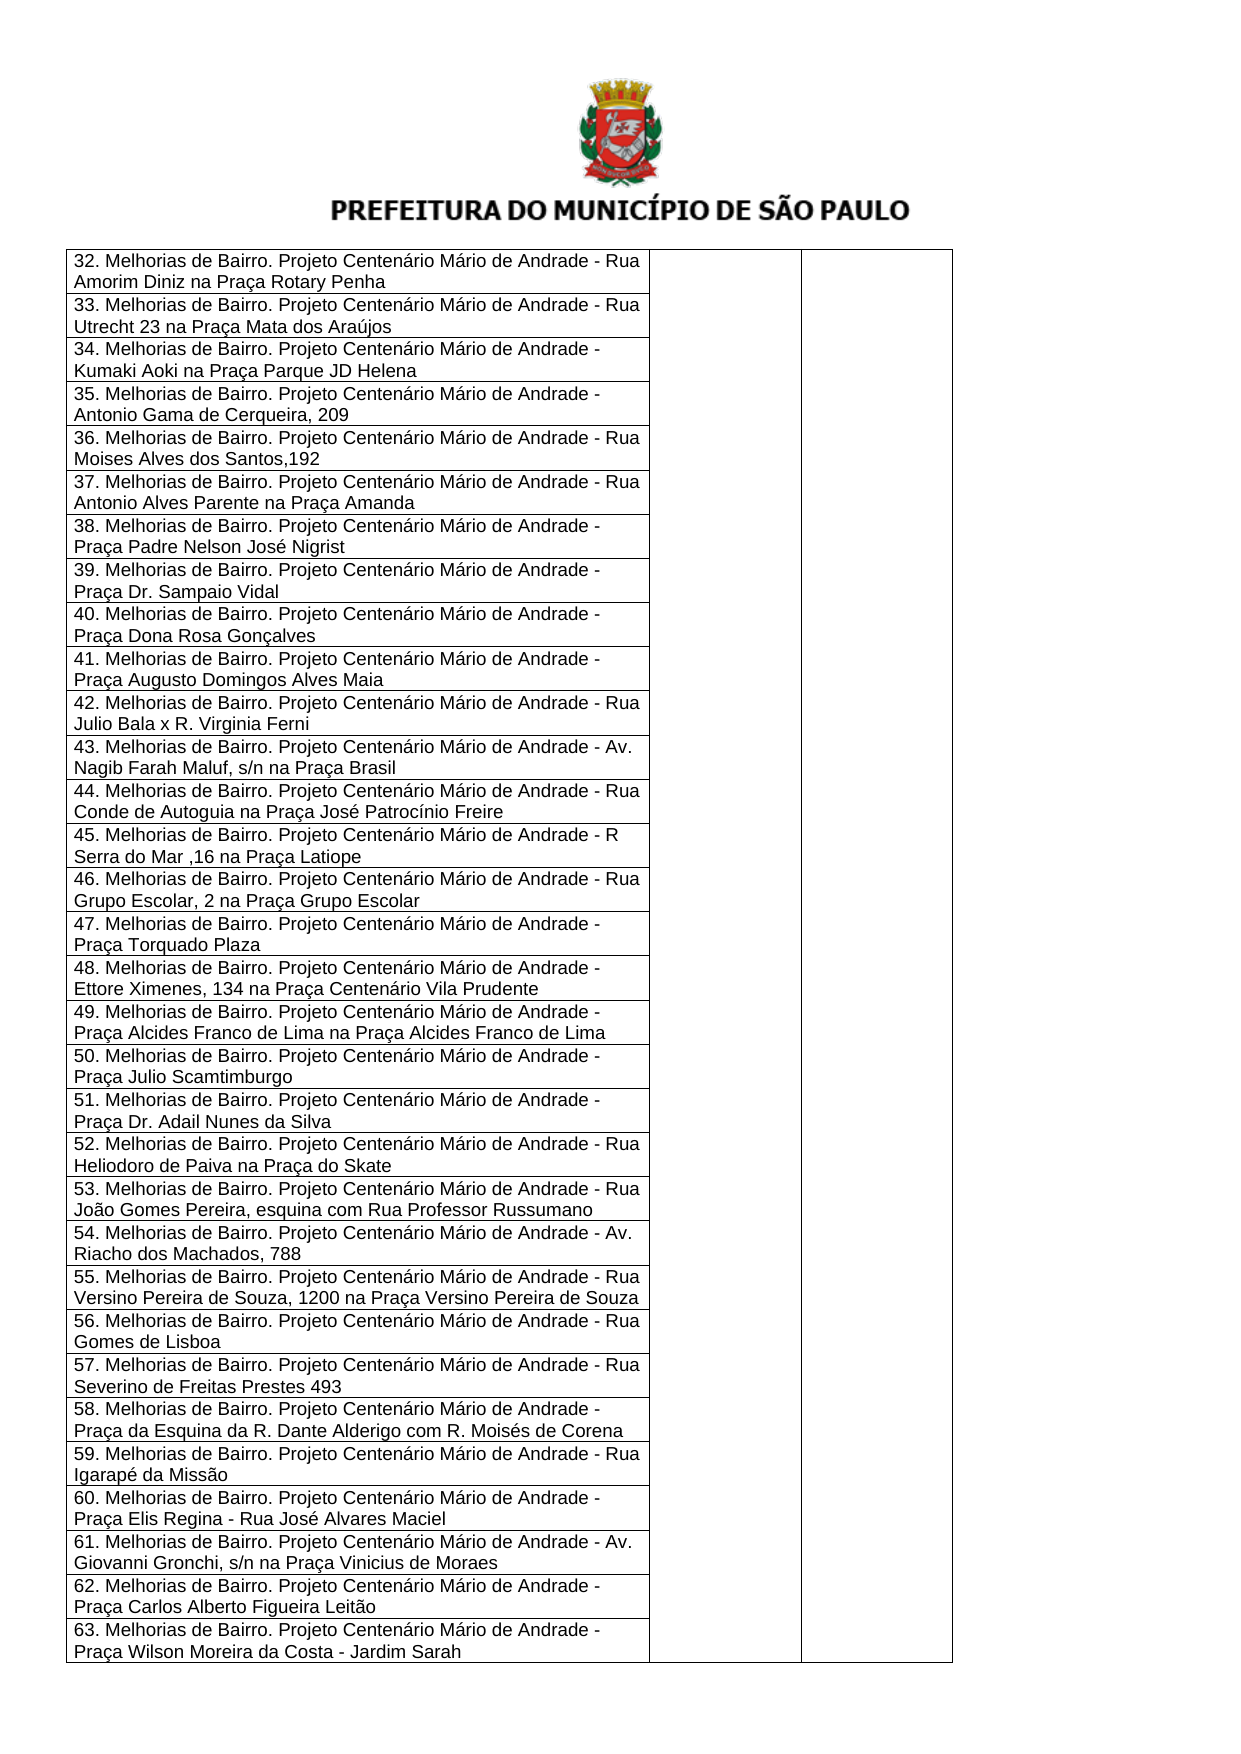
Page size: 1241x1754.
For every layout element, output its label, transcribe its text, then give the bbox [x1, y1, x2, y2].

table_cell [650, 250, 801, 1662]
table_cell 37. Melhorias de Bairro. Projeto Centenário Mário de Andrade - Rua Antonio Alves Parente na Praça Amanda [67, 471, 649, 514]
table_cell 52. Melhorias de Bairro. Projeto Centenário Mário de Andrade - Rua Heliodoro de Paiva na Praça do Skate [67, 1133, 649, 1176]
table_cell 32. Melhorias de Bairro. Projeto Centenário Mário de Andrade - Rua Amorim Diniz na Praça Rotary Penha [67, 250, 649, 293]
table_cell 47. Melhorias de Bairro. Projeto Centenário Mário de Andrade - Praça Torquado Plaza [67, 912, 649, 955]
table_cell 63. Melhorias de Bairro. Projeto Centenário Mário de Andrade - Praça Wilson Moreira da Costa - Jardim Sarah [67, 1619, 649, 1662]
table_cell 58. Melhorias de Bairro. Projeto Centenário Mário de Andrade - Praça da Esquina da R. Dante Alderigo com R. Moisés de Corena [67, 1398, 649, 1441]
table_cell 53. Melhorias de Bairro. Projeto Centenário Mário de Andrade - Rua João Gomes Pereira, esquina com Rua Professor Russumano [67, 1177, 649, 1220]
table_cell 44. Melhorias de Bairro. Projeto Centenário Mário de Andrade - Rua Conde de Autoguia na Praça José Patrocínio Freire [67, 780, 649, 823]
table_cell 41. Melhorias de Bairro. Projeto Centenário Mário de Andrade - Praça Augusto Domingos Alves Maia [67, 647, 649, 690]
table_cell 33. Melhorias de Bairro. Projeto Centenário Mário de Andrade - Rua Utrecht 23 na Praça Mata dos Araújos [67, 294, 649, 337]
table_cell 57. Melhorias de Bairro. Projeto Centenário Mário de Andrade - Rua Severino de Freitas Prestes 493 [67, 1354, 649, 1397]
table_cell 59. Melhorias de Bairro. Projeto Centenário Mário de Andrade - Rua Igarapé da Missão [67, 1442, 649, 1485]
table_cell 34. Melhorias de Bairro. Projeto Centenário Mário de Andrade - Kumaki Aoki na Praça Parque JD Helena [67, 338, 649, 381]
table_cell 54. Melhorias de Bairro. Projeto Centenário Mário de Andrade - Av. Riacho dos Machados, 788 [67, 1221, 649, 1264]
table_cell 55. Melhorias de Bairro. Projeto Centenário Mário de Andrade - Rua Versino Pereira de Souza, 1200 na Praça Versino Pereira de Souza [67, 1266, 649, 1309]
table_cell 60. Melhorias de Bairro. Projeto Centenário Mário de Andrade - Praça Elis Regina - Rua José Alvares Maciel [67, 1486, 649, 1529]
table_cell [802, 250, 952, 1662]
table_cell 62. Melhorias de Bairro. Projeto Centenário Mário de Andrade - Praça Carlos Alberto Figueira Leitão [67, 1575, 649, 1618]
table_cell 35. Melhorias de Bairro. Projeto Centenário Mário de Andrade - Antonio Gama de Cerqueira, 209 [67, 382, 649, 425]
table_cell 38. Melhorias de Bairro. Projeto Centenário Mário de Andrade - Praça Padre Nelson José Nigrist [67, 515, 649, 558]
table_cell 42. Melhorias de Bairro. Projeto Centenário Mário de Andrade - Rua Julio Bala x R. Virginia Ferni [67, 691, 649, 734]
table_cell 46. Melhorias de Bairro. Projeto Centenário Mário de Andrade - Rua Grupo Escolar, 2 na Praça Grupo Escolar [67, 868, 649, 911]
table_cell 49. Melhorias de Bairro. Projeto Centenário Mário de Andrade - Praça Alcides Franco de Lima na Praça Alcides Franco de Lima [67, 1001, 649, 1044]
table_cell 45. Melhorias de Bairro. Projeto Centenário Mário de Andrade - R Serra do Mar ,16 na Praça Latiope [67, 824, 649, 867]
table_cell 50. Melhorias de Bairro. Projeto Centenário Mário de Andrade - Praça Julio Scamtimburgo [67, 1045, 649, 1088]
table_cell 43. Melhorias de Bairro. Projeto Centenário Mário de Andrade - Av. Nagib Farah Maluf, s/n na Praça Brasil [67, 736, 649, 779]
table_cell 51. Melhorias de Bairro. Projeto Centenário Mário de Andrade - Praça Dr. Adail Nunes da Silva [67, 1089, 649, 1132]
table_cell 40. Melhorias de Bairro. Projeto Centenário Mário de Andrade - Praça Dona Rosa Gonçalves [67, 603, 649, 646]
table_cell 36. Melhorias de Bairro. Projeto Centenário Mário de Andrade - Rua Moises Alves dos Santos,192 [67, 426, 649, 469]
table_cell 39. Melhorias de Bairro. Projeto Centenário Mário de Andrade - Praça Dr. Sampaio Vidal [67, 559, 649, 602]
table_cell 56. Melhorias de Bairro. Projeto Centenário Mário de Andrade - Rua Gomes de Lisboa [67, 1310, 649, 1353]
table_cell 48. Melhorias de Bairro. Projeto Centenário Mário de Andrade - Ettore Ximenes, 134 na Praça Centenário Vila Prudente [67, 956, 649, 999]
table_cell 61. Melhorias de Bairro. Projeto Centenário Mário de Andrade - Av. Giovanni Gronchi, s/n na Praça Vinicius de Moraes [67, 1531, 649, 1574]
